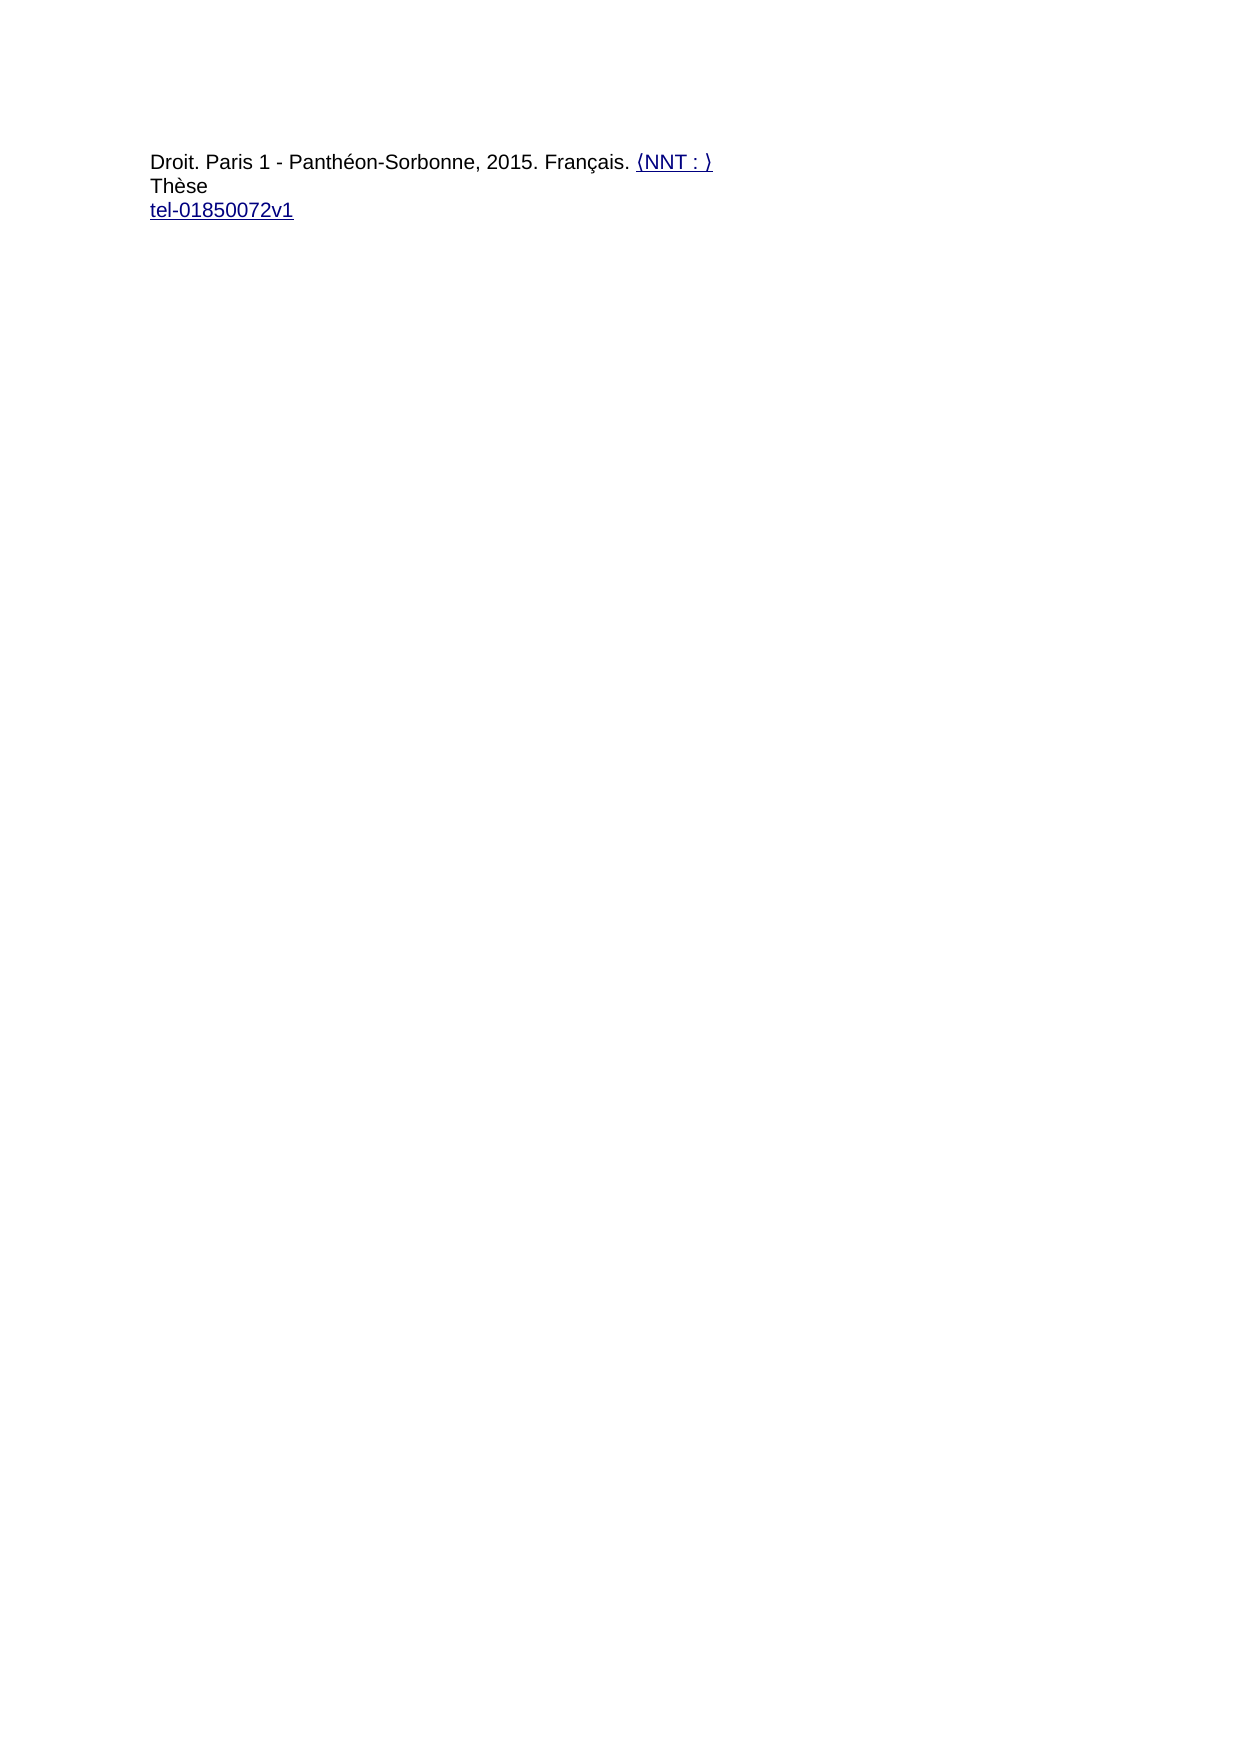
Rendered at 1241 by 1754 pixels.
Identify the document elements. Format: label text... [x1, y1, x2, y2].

table_header Droit. Paris 1 - Panthéon-Sorbonne, 2015. Français. ⟨NNT : ⟩ Thèse tel-01850072v1 [150, 150, 1090, 222]
